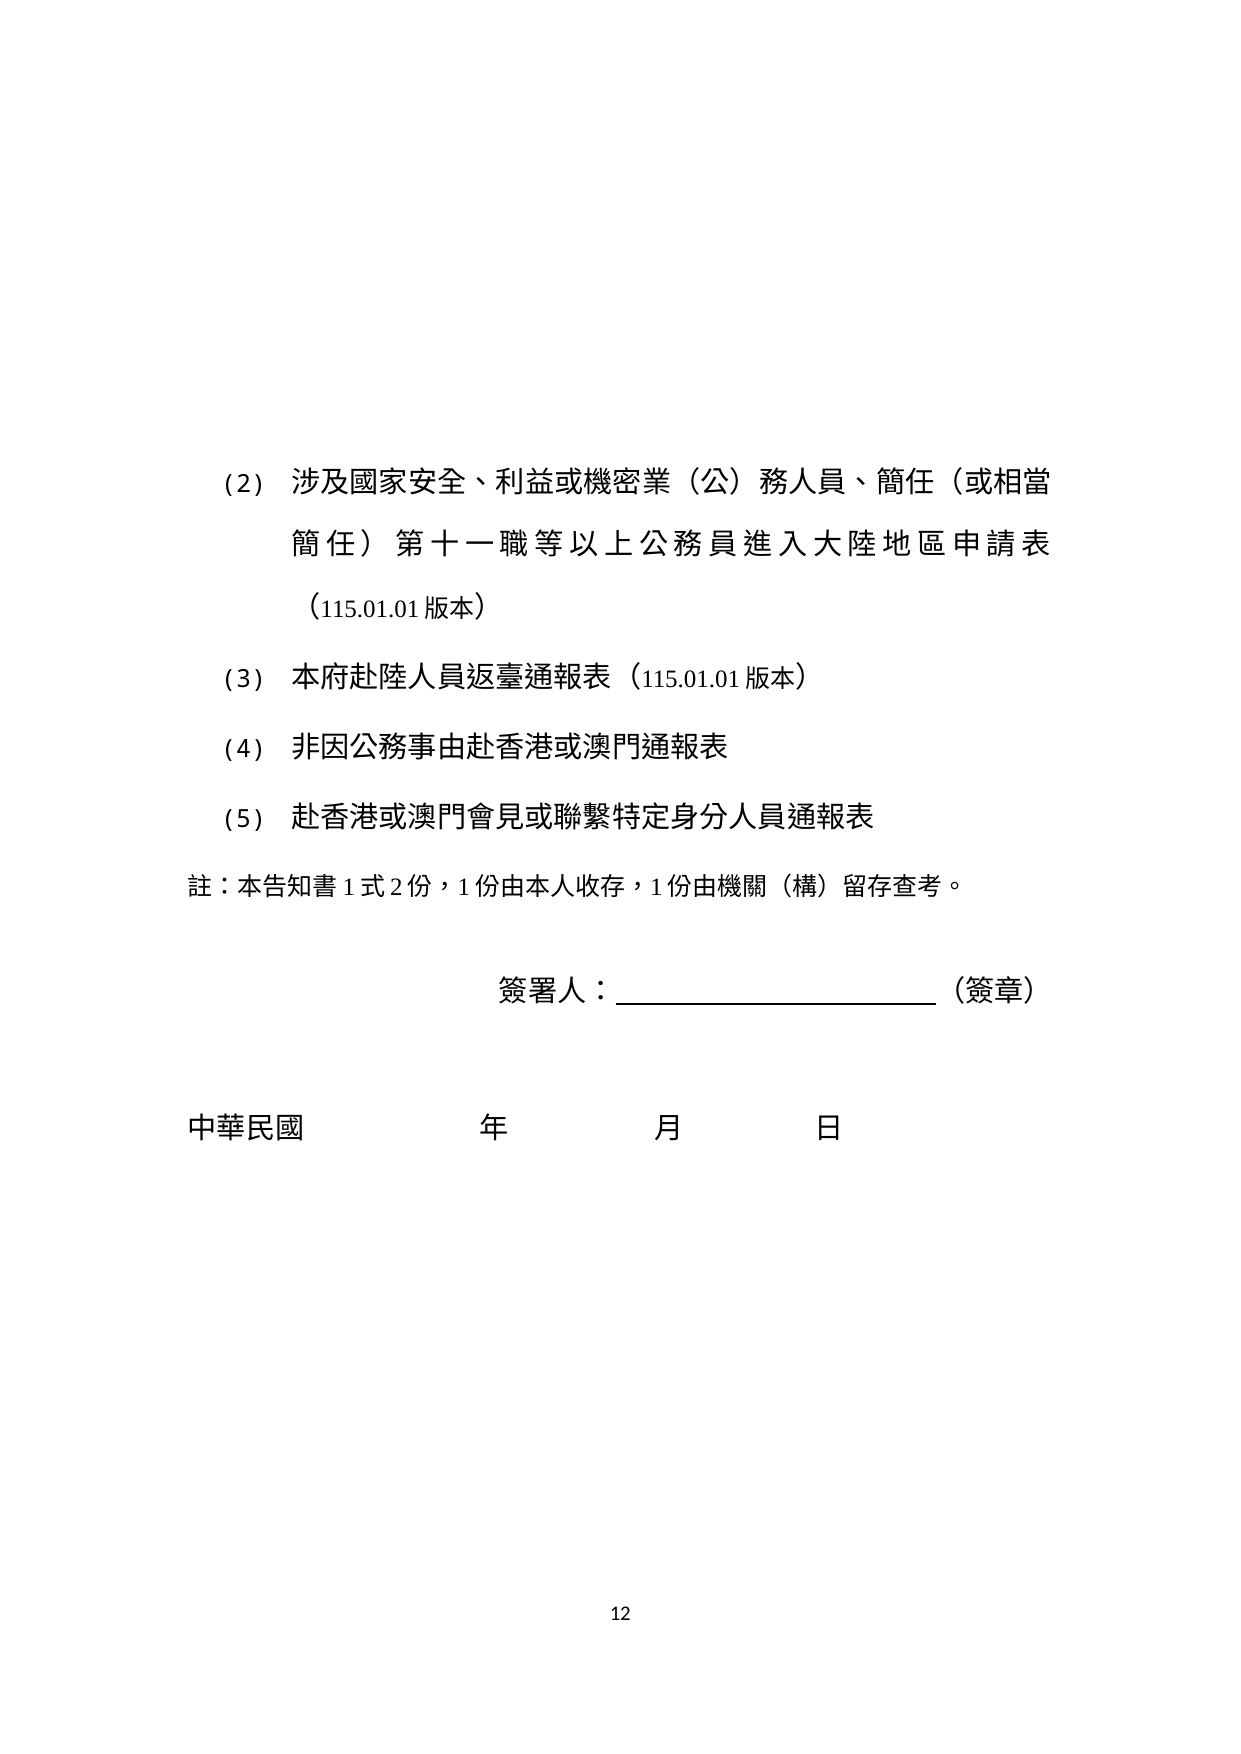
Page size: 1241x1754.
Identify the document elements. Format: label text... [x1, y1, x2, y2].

list 非因公務事由赴香港或澳門通報表 [221, 703, 1053, 765]
list 本府赴陸人員返臺通報表（115.01.01版本） [221, 633, 1053, 695]
text 中華民國 年 月 日 [187, 1084, 1053, 1147]
list 赴香港或澳門會見或聯繫特定身分人員通報表 [221, 773, 1053, 835]
text 註：本告知書1式2份，1份由本人收存，1份由機關（構）留存查考。 [187, 843, 1053, 905]
list 涉及國家安全、利益或機密業（公）務人員、簡任（或相當簡任）第十一職等以上公務員進入大陸地區申請表（115.01.01版本） [221, 438, 1053, 625]
text 簽署人： （簽章） [187, 947, 1053, 1009]
